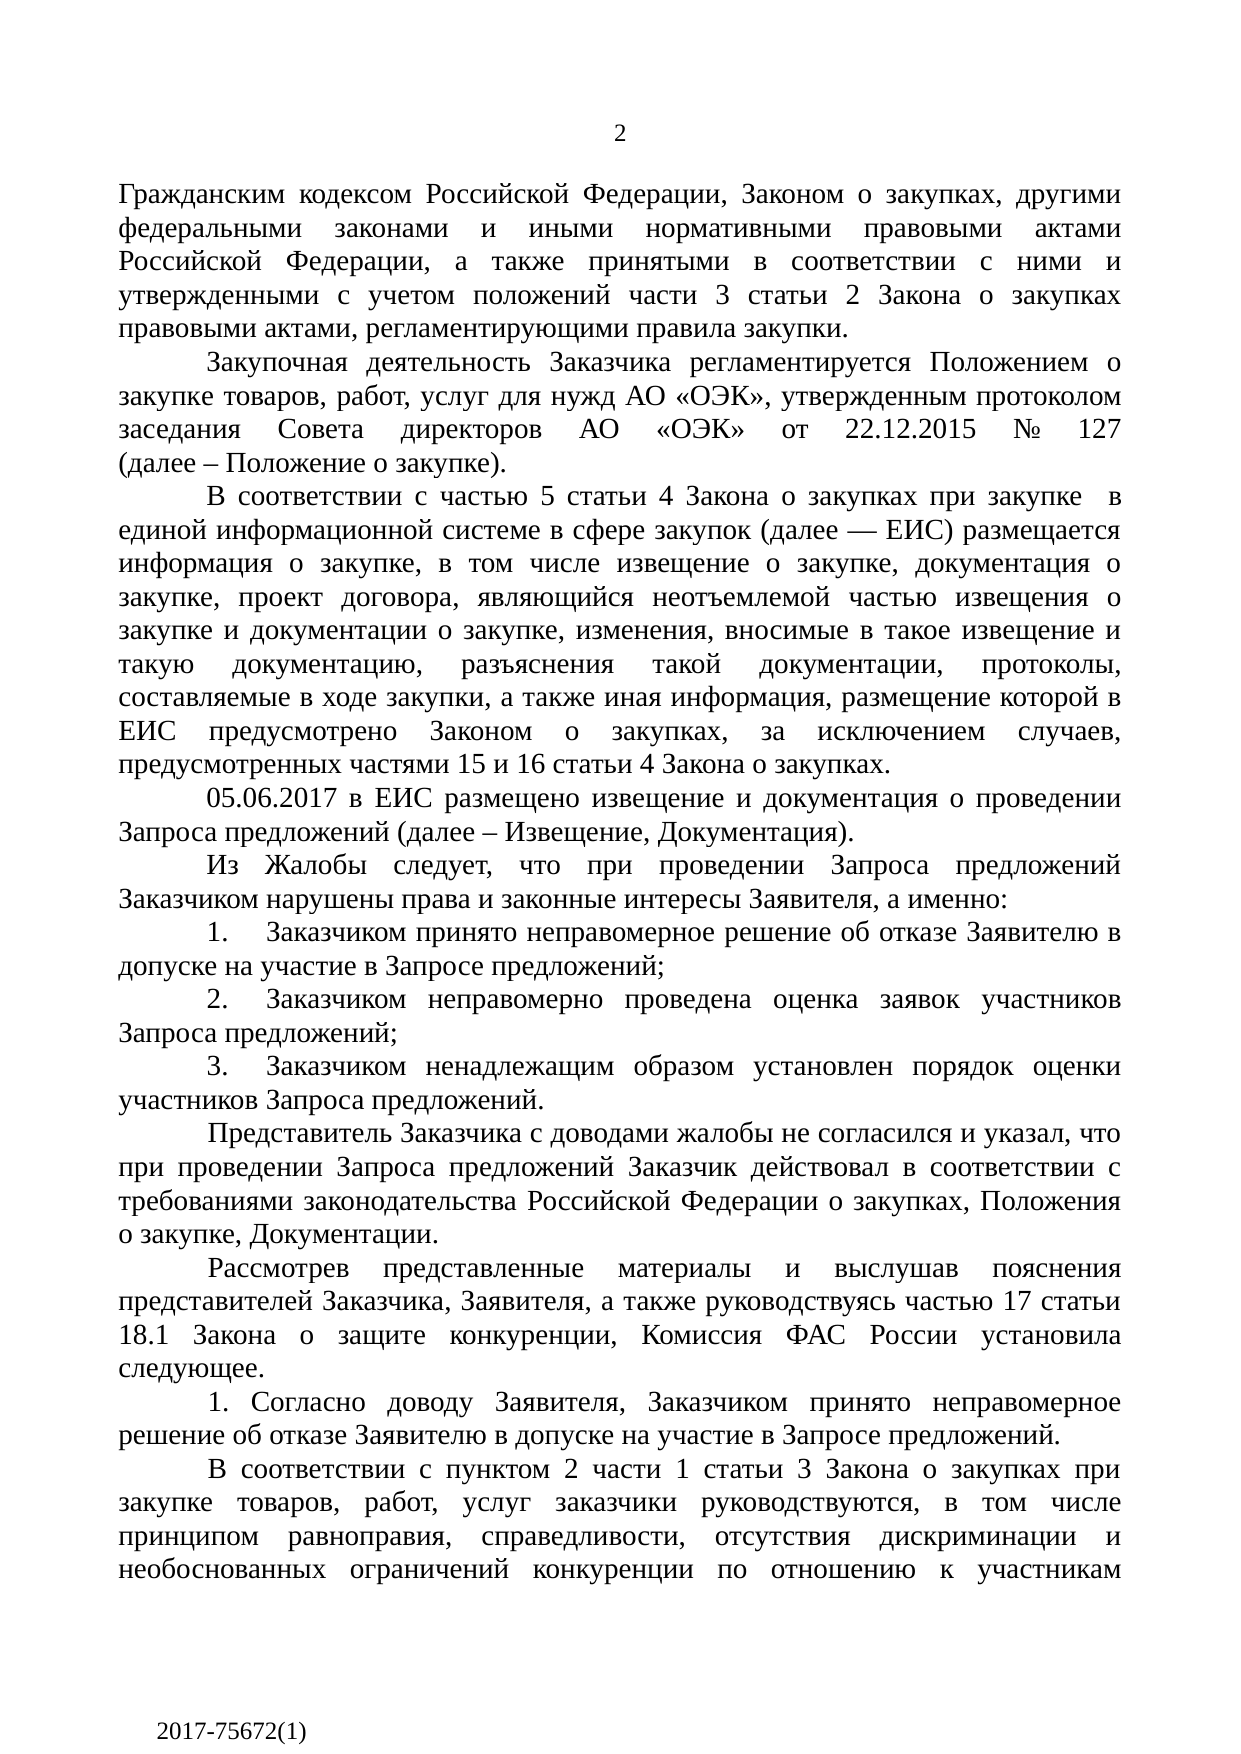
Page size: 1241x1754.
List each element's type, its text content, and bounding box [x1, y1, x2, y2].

text 1. Согласно доводу Заявителя, Заказчиком принято неправомерное решение об отказе Заявителю в допуске на участие в Запросе предложений. [118, 1384, 1122, 1451]
text Представитель Заказчика с доводами жалобы не согласился и указал, что при проведении Запроса предложений Заказчик действовал в соответствии с требованиями законодательства Российской Федерации о закупках, Положения о закупке, Документации. [118, 1116, 1122, 1250]
text Из Жалобы следует, что при проведении Запроса предложений Заказчиком нарушены права и законные интересы Заявителя, а именно: [118, 847, 1122, 914]
text Рассмотрев представленные материалы и выслушав пояснения представителей Заказчика, Заявителя, а также руководствуясь частью 17 статьи 18.1 Закона о защите конкуренции, Комиссия ФАС России установила следующее. [118, 1250, 1122, 1384]
text В соответствии с частью 5 статьи 4 Закона о закупках при закупке в единой информационной системе в сфере закупок (далее — ЕИС) размещается информация о закупке, в том числе извещение о закупке, документация о закупке, проект договора, являющийся неотъемлемой частью извещения о закупке и документации о закупке, изменения, вносимые в такое извещение и такую документацию, разъяснения такой документации, протоколы, составляемые в ходе закупки, а также иная информация, размещение которой в ЕИС предусмотрено Законом о закупках, за исключением случаев, предусмотренных частями 15 и 16 статьи 4 Закона о закупках. [118, 478, 1122, 780]
text Гражданским кодексом Российской Федерации, Законом о закупках, другими федеральными законами и иными нормативными правовыми актами Российской Федерации, а также принятыми в соответствии с ними и утвержденными с учетом положений части 3 статьи 2 Закона о закупках правовыми актами, регламентирующими правила закупки. [118, 176, 1122, 344]
text В соответствии с пунктом 2 части 1 статьи 3 Закона о закупках при закупке товаров, работ, услуг заказчики руководствуются, в том числе принципом равноправия, справедливости, отсутствия дискриминации и необоснованных ограничений конкуренции по отношению к участникам [118, 1451, 1122, 1585]
text 05.06.2017 в ЕИС размещено извещение и документация о проведении Запроса предложений (далее – Извещение, Документация). [118, 780, 1122, 847]
list Заказчиком неправомерно проведена оценка заявок участников Запроса предложений; [118, 981, 1122, 1048]
text Закупочная деятельность Заказчика регламентируется Положением о закупке товаров, работ, услуг для нужд АО «ОЭК», утвержденным протоколом заседания Совета директоров АО «ОЭК» от 22.12.2015 № 127 (далее – Положение о закупке). [118, 344, 1122, 478]
list Заказчиком принято неправомерное решение об отказе Заявителю в допуске на участие в Запросе предложений; [118, 914, 1122, 981]
list Заказчиком ненадлежащим образом установлен порядок оценки участников Запроса предложений. [118, 1048, 1122, 1116]
